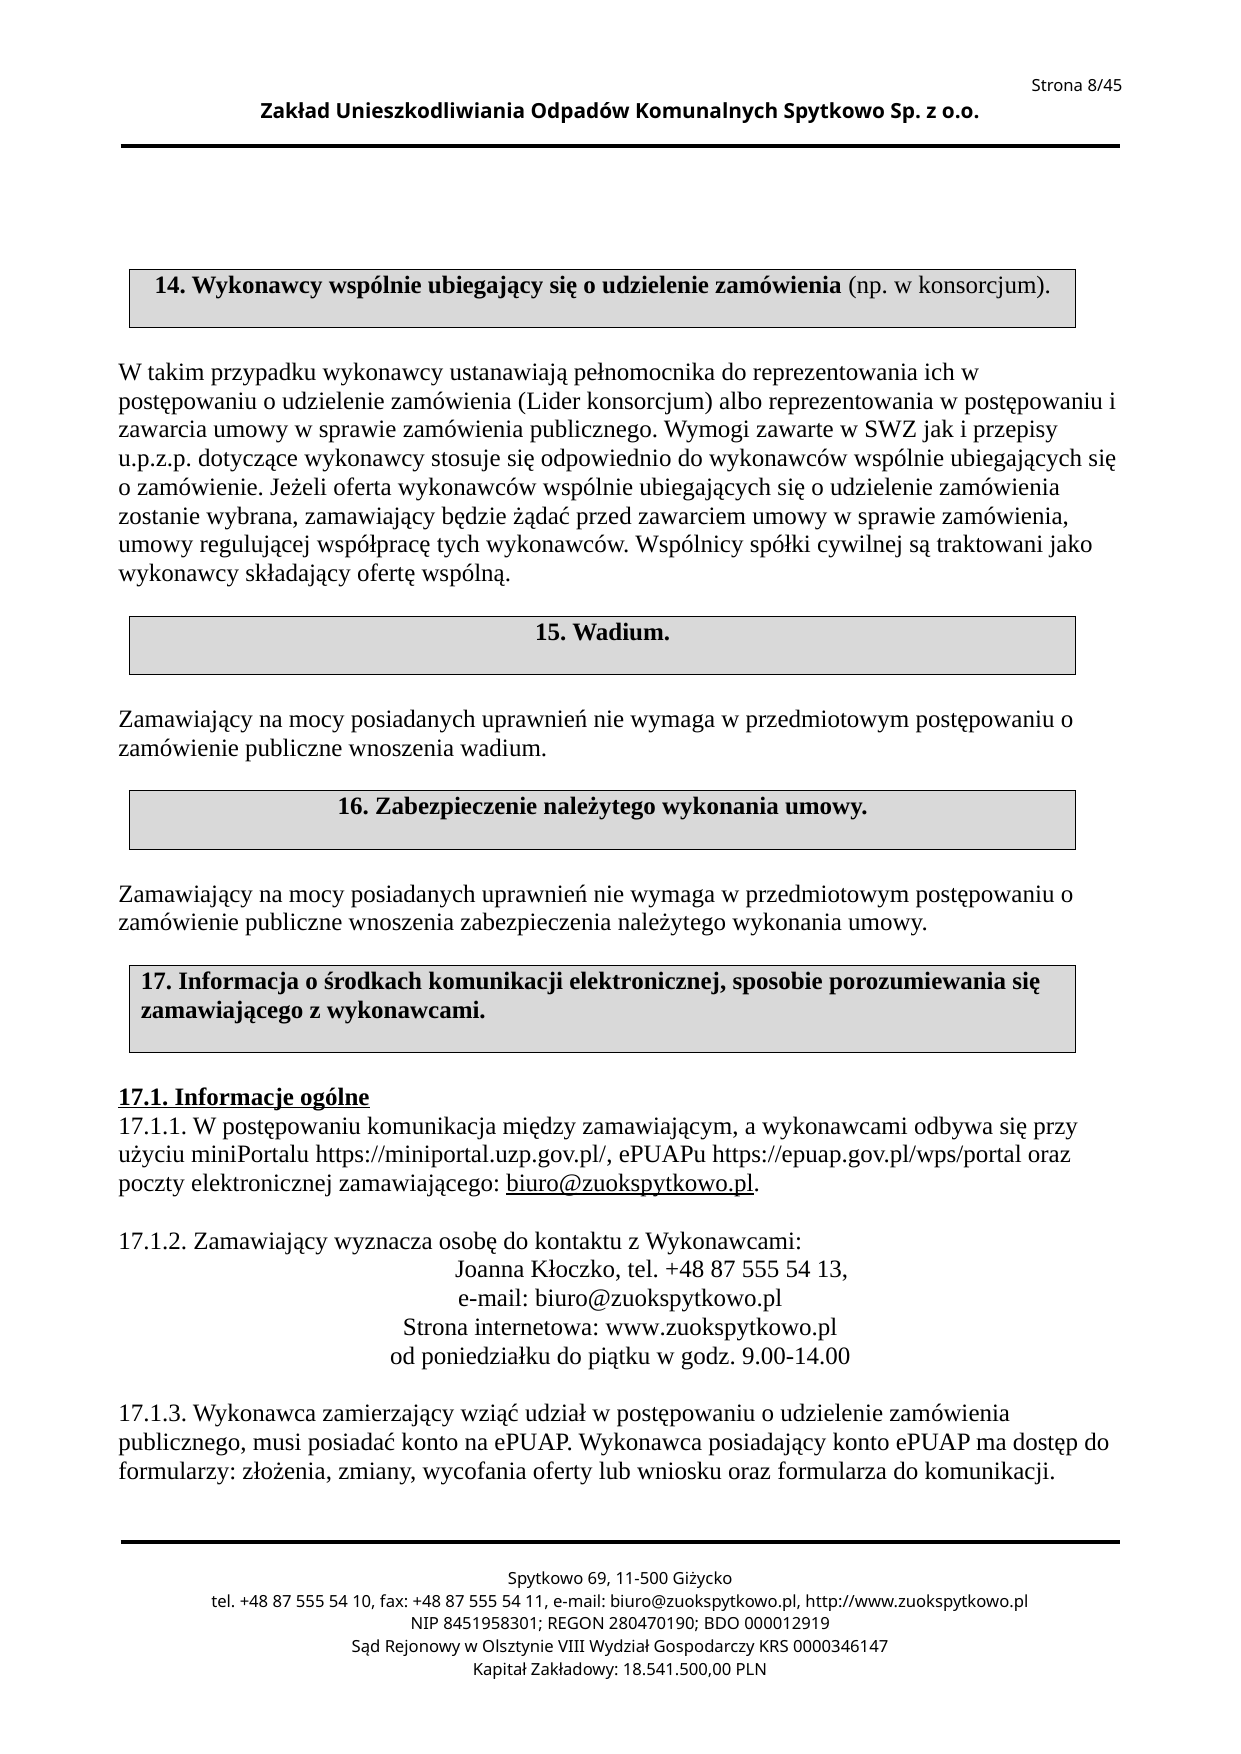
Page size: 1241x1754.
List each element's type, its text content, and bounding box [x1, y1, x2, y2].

table_header 16. Zabezpieczenie należytego wykonania umowy. [130, 791, 1075, 849]
text 17.1.1. W postępowaniu komunikacja między zamawiającym, a wykonawcami odbywa się przy użyciu miniPortalu https://miniportal.uzp.gov.pl/, ePUAPu https://epuap.gov.pl/wps/portal oraz poczty elektronicznej zamawiającego: biuro@zuokspytkowo.pl. [118, 1111, 1122, 1197]
text 17.1.2. Zamawiający wyznacza osobę do kontaktu z Wykonawcami: [118, 1226, 1122, 1254]
text Zamawiający na mocy posiadanych uprawnień nie wymaga w przedmiotowym postępowaniu o zamówienie publiczne wnoszenia wadium. [118, 704, 1122, 762]
text 17.1.3. Wykonawca zamierzający wziąć udział w postępowaniu o udzielenie zamówienia publicznego, musi posiadać konto na ePUAP. Wykonawca posiadający konto ePUAP ma dostęp do formularzy: złożenia, zmiany, wycofania oferty lub wniosku oraz formularza do komunikacji. [118, 1398, 1122, 1484]
text od poniedziałku do piątku w godz. 9.00-14.00 [118, 1341, 1122, 1369]
text 17.1. Informacje ogólne [118, 1082, 1122, 1111]
text W takim przypadku wykonawcy ustanawiają pełnomocnika do reprezentowania ich w postępowaniu o udzielenie zamówienia (Lider konsorcjum) albo reprezentowania w postępowaniu i zawarcia umowy w sprawie zamówienia publicznego. Wymogi zawarte w SWZ jak i przepisy u.p.z.p. dotyczące wykonawcy stosuje się odpowiednio do wykonawców wspólnie ubiegających się o zamówienie. Jeżeli oferta wykonawców wspólnie ubiegających się o udzielenie zamówienia zostanie wybrana, zamawiający będzie żądać przed zawarciem umowy w sprawie zamówienia, umowy regulującej współpracę tych wykonawców. Wspólnicy spółki cywilnej są traktowani jako wykonawcy składający ofertę wspólną. [118, 357, 1122, 587]
text Joanna Kłoczko, tel. +48 87 555 54 13, [118, 1254, 1122, 1283]
text Zamawiający na mocy posiadanych uprawnień nie wymaga w przedmiotowym postępowaniu o zamówienie publiczne wnoszenia zabezpieczenia należytego wykonania umowy. [118, 879, 1122, 936]
table_header 15. Wadium. [130, 617, 1075, 674]
table_header 17. Informacja o środkach komunikacji elektronicznej, sposobie porozumiewania się zamawiającego z wykonawcami. [130, 966, 1075, 1052]
table_header 14. Wykonawcy wspólnie ubiegający się o udzielenie zamówienia (np. w konsorcjum). [130, 270, 1075, 327]
text Strona internetowa: www.zuokspytkowo.pl [118, 1312, 1122, 1341]
text e-mail: biuro@zuokspytkowo.pl [118, 1283, 1122, 1312]
